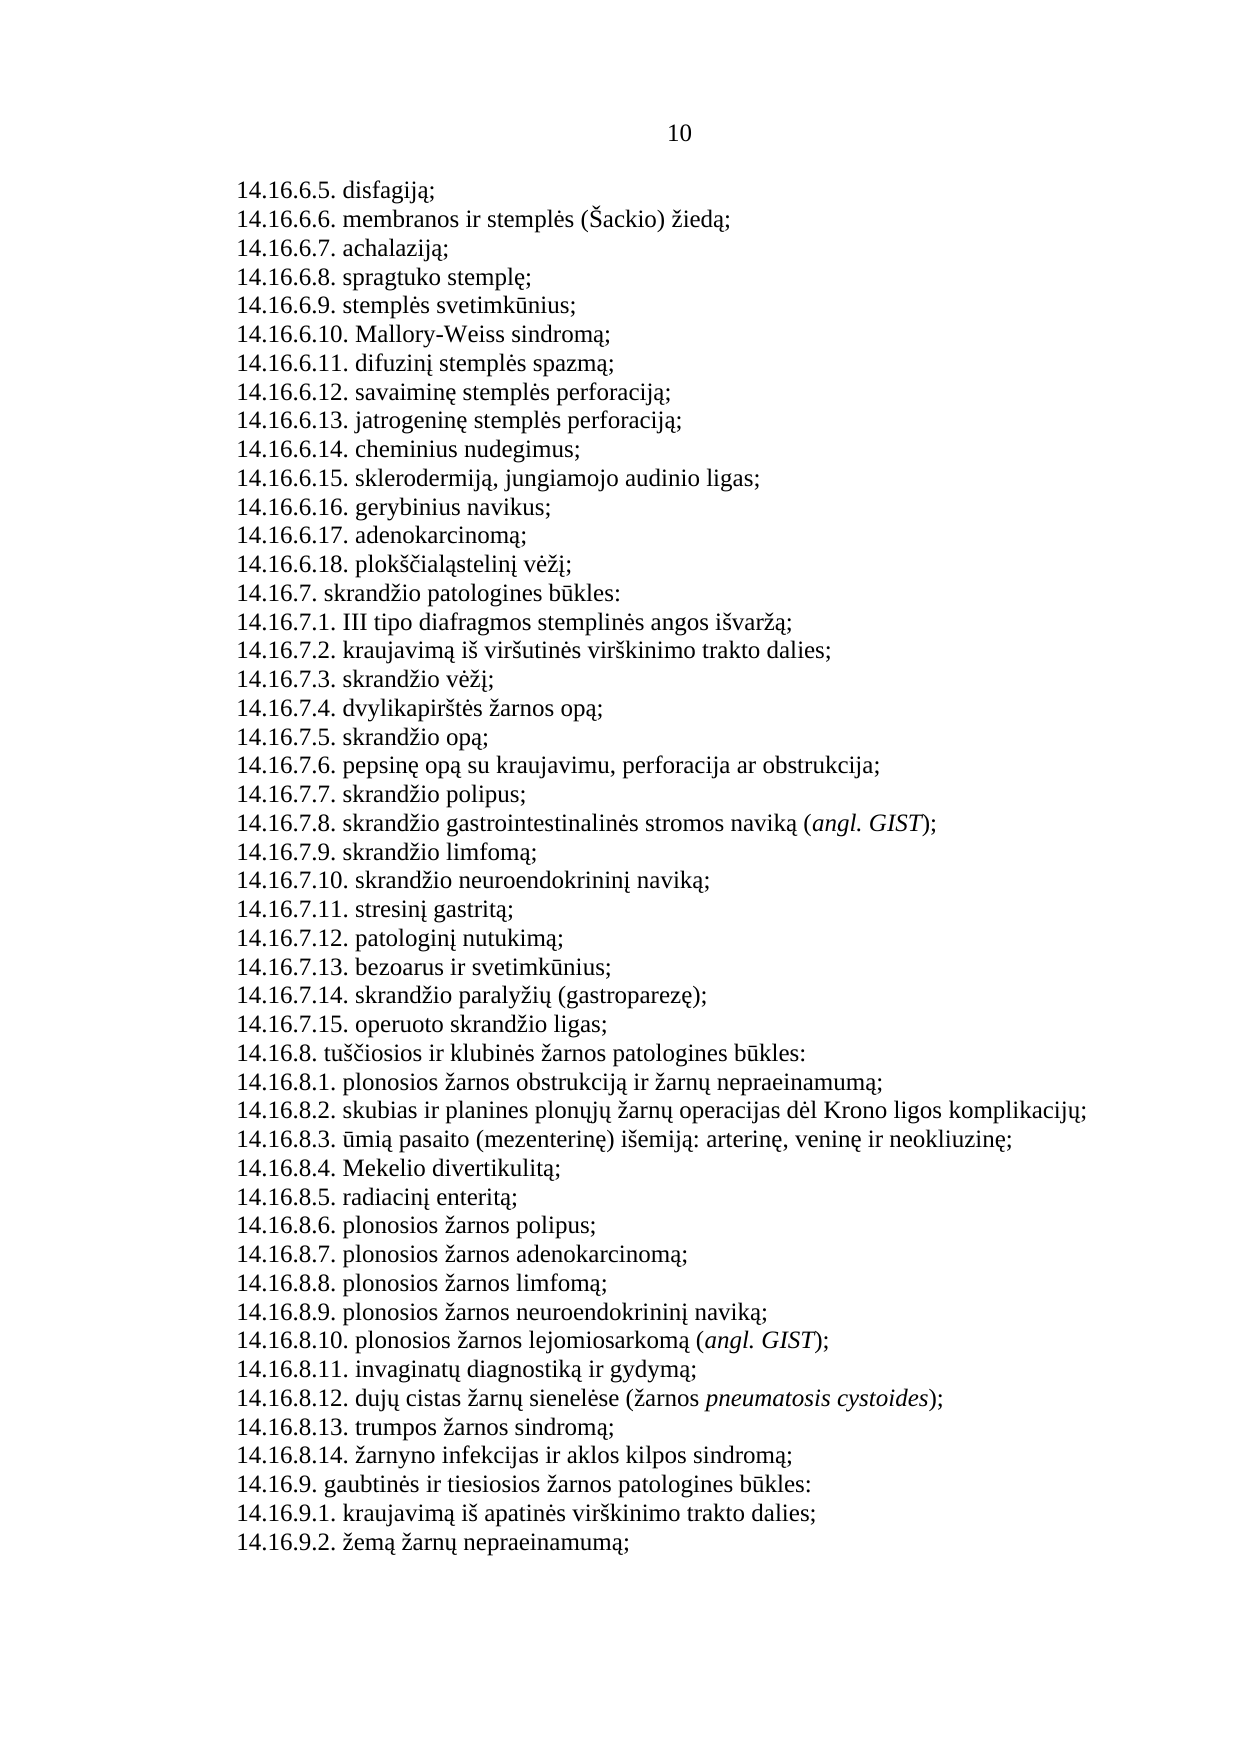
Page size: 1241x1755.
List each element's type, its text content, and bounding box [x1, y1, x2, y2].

text 14.16.8.6. plonosios žarnos polipus; [177, 1211, 1181, 1239]
text 14.16.8.3. ūmią pasaito (mezenterinę) išemiją: arterinę, veninę ir neokliuzinę; [177, 1124, 1181, 1153]
text 14.16.6.16. gerybinius navikus; [177, 492, 1181, 521]
text 14.16.7.3. skrandžio vėžį; [177, 664, 1181, 693]
text 14.16.7.8. skrandžio gastrointestinalinės stromos naviką (angl. GIST); [177, 808, 1181, 837]
text 14.16.9.1. kraujavimą iš apatinės virškinimo trakto dalies; [177, 1498, 1181, 1527]
text 14.16.6.7. achalaziją; [177, 233, 1181, 262]
text 14.16.7. skrandžio patologines būkles: [177, 578, 1181, 607]
text 14.16.8.14. žarnyno infekcijas ir aklos kilpos sindromą; [177, 1441, 1181, 1469]
text 14.16.8.5. radiacinį enteritą; [177, 1182, 1181, 1211]
text 14.16.6.13. jatrogeninę stemplės perforaciją; [177, 406, 1181, 434]
text 14.16.6.11. difuzinį stemplės spazmą; [177, 348, 1181, 377]
text 14.16.7.9. skrandžio limfomą; [177, 837, 1181, 866]
text 14.16.7.14. skrandžio paralyžių (gastroparezę); [177, 981, 1181, 1009]
text 14.16.9. gaubtinės ir tiesiosios žarnos patologines būkles: [177, 1469, 1181, 1498]
text 14.16.8.4. Mekelio divertikulitą; [177, 1153, 1181, 1182]
text 14.16.8.10. plonosios žarnos lejomiosarkomą (angl. GIST); [177, 1326, 1181, 1354]
text 14.16.6.9. stemplės svetimkūnius; [177, 291, 1181, 319]
text 14.16.8.1. plonosios žarnos obstrukciją ir žarnų nepraeinamumą; [177, 1067, 1181, 1096]
text 14.16.7.7. skrandžio polipus; [177, 779, 1181, 808]
text 14.16.9.2. žemą žarnų nepraeinamumą; [177, 1527, 1181, 1556]
text 14.16.6.12. savaiminę stemplės perforaciją; [177, 377, 1181, 406]
text 14.16.7.6. pepsinę opą su kraujavimu, perforacija ar obstrukcija; [177, 751, 1181, 779]
text 14.16.8.13. trumpos žarnos sindromą; [177, 1412, 1181, 1441]
text 14.16.6.15. sklerodermiją, jungiamojo audinio ligas; [177, 463, 1181, 492]
text 14.16.8.11. invaginatų diagnostiką ir gydymą; [177, 1354, 1181, 1383]
text 14.16.7.11. stresinį gastritą; [177, 894, 1181, 923]
text 14.16.7.5. skrandžio opą; [177, 722, 1181, 751]
text 14.16.6.8. spragtuko stemplę; [177, 262, 1181, 291]
text 14.16.6.14. cheminius nudegimus; [177, 434, 1181, 463]
text 14.16.7.12. patologinį nutukimą; [177, 923, 1181, 952]
text 14.16.6.5. disfagiją; [177, 176, 1181, 204]
text 14.16.8.7. plonosios žarnos adenokarcinomą; [177, 1239, 1181, 1268]
text 14.16.6.18. plokščialąstelinį vėžį; [177, 549, 1181, 578]
text 14.16.7.1. III tipo diafragmos stemplinės angos išvaržą; [177, 607, 1181, 636]
text 14.16.6.17. adenokarcinomą; [177, 521, 1181, 549]
text 14.16.8.2. skubias ir planines plonųjų žarnų operacijas dėl Krono ligos komplikacijų; [177, 1096, 1181, 1124]
text 14.16.7.4. dvylikapirštės žarnos opą; [177, 693, 1181, 722]
text 14.16.7.10. skrandžio neuroendokrininį naviką; [177, 866, 1181, 894]
text 14.16.7.2. kraujavimą iš viršutinės virškinimo trakto dalies; [177, 636, 1181, 664]
text 14.16.8.8. plonosios žarnos limfomą; [177, 1268, 1181, 1297]
text 14.16.8.12. dujų cistas žarnų sienelėse (žarnos pneumatosis cystoides); [177, 1383, 1181, 1412]
text 14.16.6.10. Mallory-Weiss sindromą; [177, 319, 1181, 348]
text 14.16.7.13. bezoarus ir svetimkūnius; [177, 952, 1181, 981]
text 14.16.8.9. plonosios žarnos neuroendokrininį naviką; [177, 1297, 1181, 1326]
text 14.16.7.15. operuoto skrandžio ligas; [177, 1009, 1181, 1038]
text 14.16.8. tuščiosios ir klubinės žarnos patologines būkles: [177, 1038, 1181, 1067]
text 14.16.6.6. membranos ir stemplės (Šackio) žiedą; [177, 204, 1181, 233]
